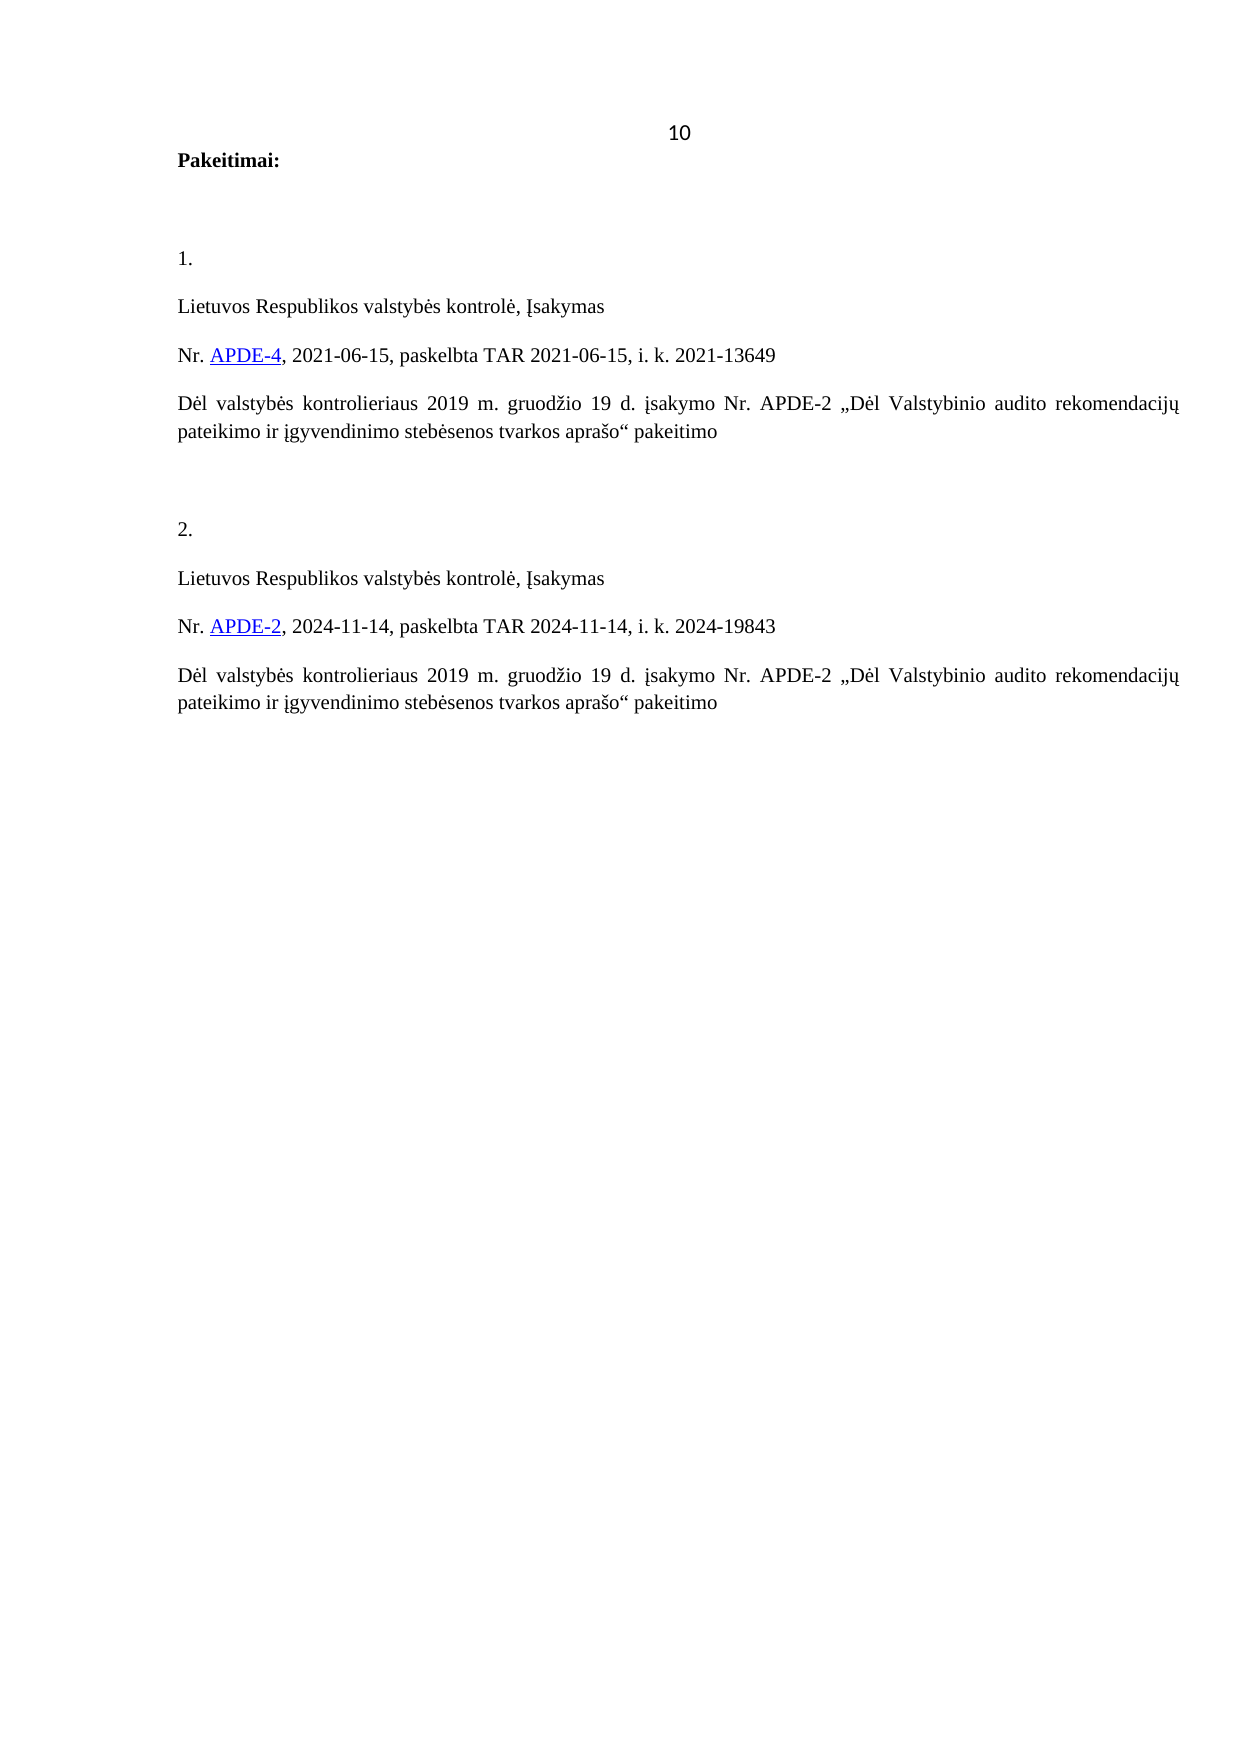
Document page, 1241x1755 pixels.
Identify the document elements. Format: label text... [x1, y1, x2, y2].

text Lietuvos Respublikos valstybės kontrolė, Įsakymas [177, 566, 1181, 590]
text Nr. APDE-4, 2021-06-15, paskelbta TAR 2021-06-15, i. k. 2021-13649 [177, 343, 1181, 367]
text Dėl valstybės kontrolieriaus 2019 m. gruodžio 19 d. įsakymo Nr. APDE-2 „Dėl Valstybinio audito rekomendacijų pateikimo ir įgyvendinimo stebėsenos tvarkos aprašo“ pakeitimo [177, 663, 1181, 714]
text Dėl valstybės kontrolieriaus 2019 m. gruodžio 19 d. įsakymo Nr. APDE-2 „Dėl Valstybinio audito rekomendacijų pateikimo ir įgyvendinimo stebėsenos tvarkos aprašo“ pakeitimo [177, 391, 1181, 443]
text Nr. APDE-2, 2024-11-14, paskelbta TAR 2024-11-14, i. k. 2024-19843 [177, 614, 1181, 638]
text 1. [177, 246, 1181, 270]
text 2. [177, 517, 1181, 541]
text Pakeitimai: [177, 148, 1181, 172]
text Lietuvos Respublikos valstybės kontrolė, Įsakymas [177, 294, 1181, 318]
